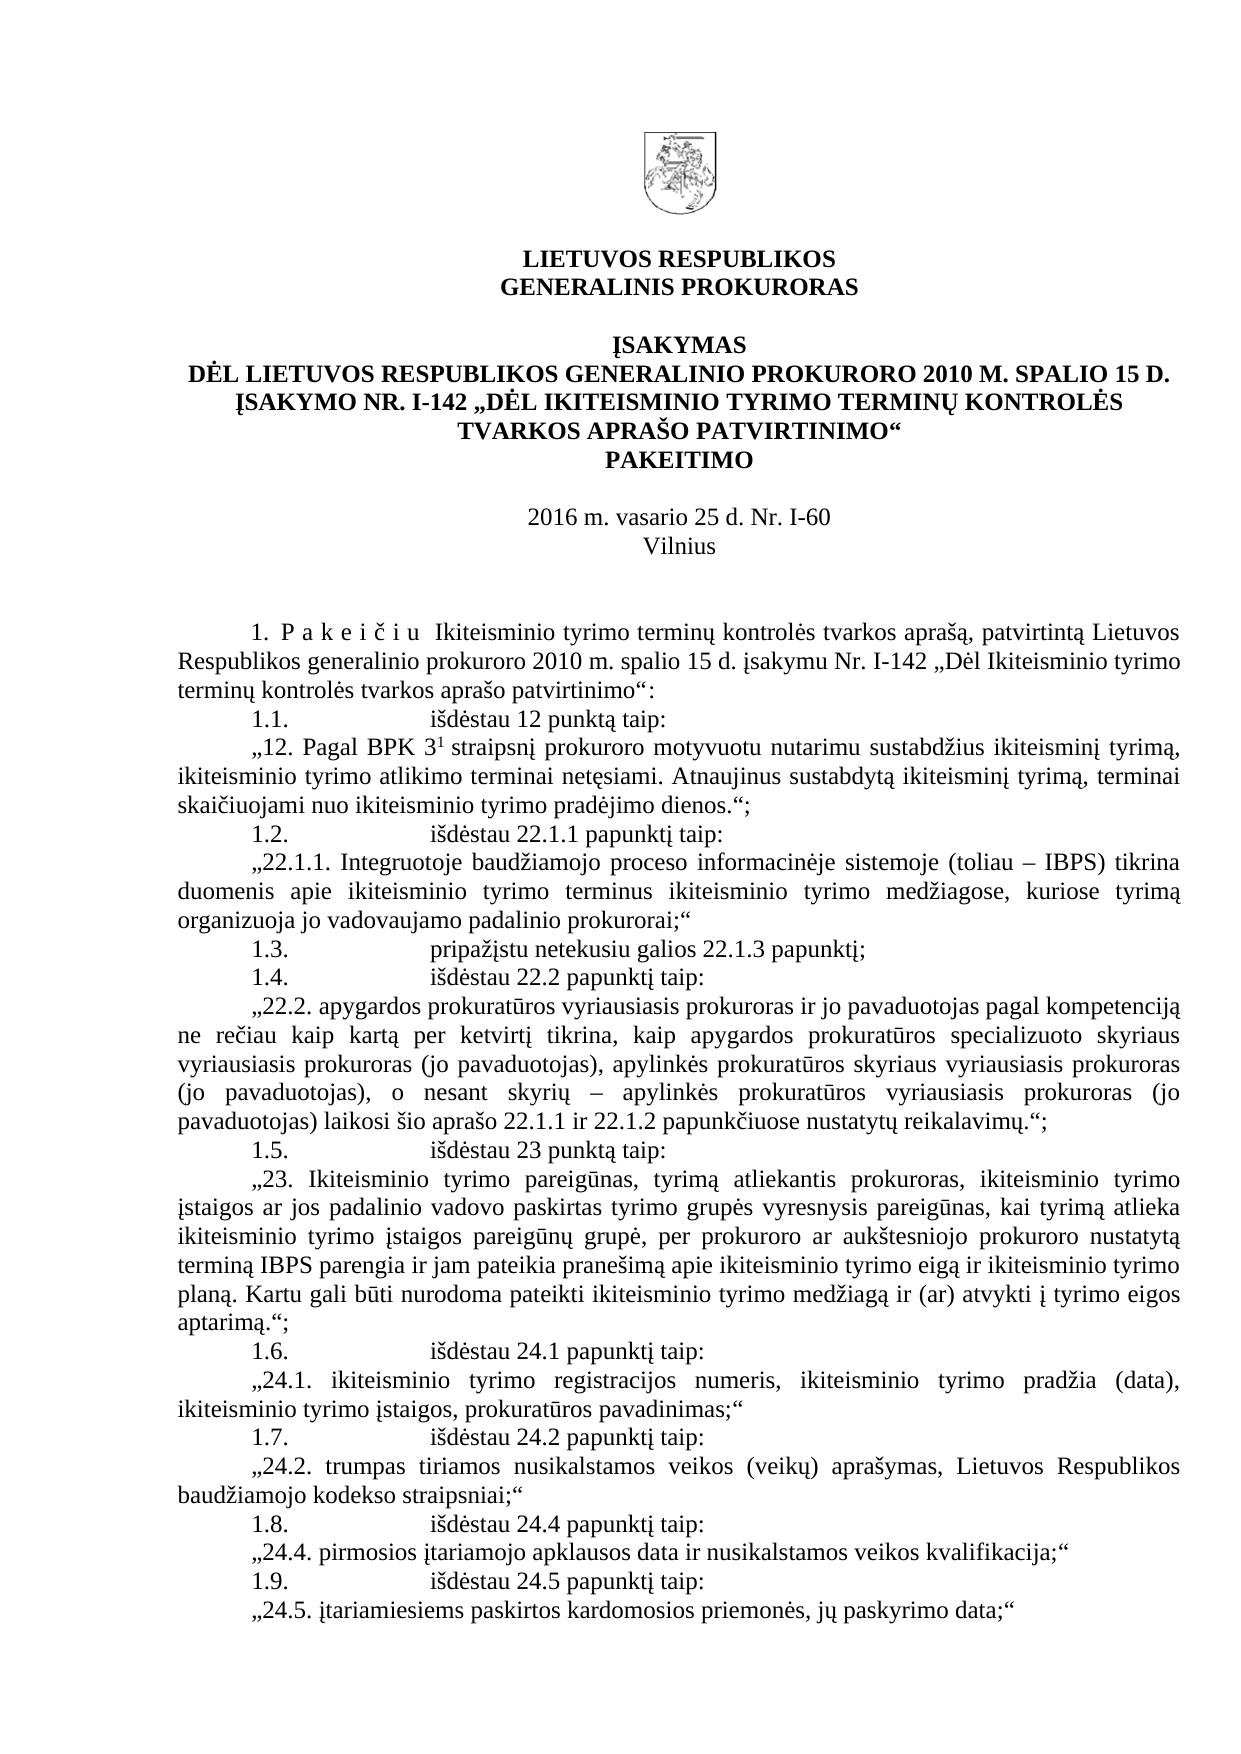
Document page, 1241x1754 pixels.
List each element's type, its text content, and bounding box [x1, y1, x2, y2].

text „24.1. ikiteisminio tyrimo registracijos numeris, ikiteisminio tyrimo pradžia (data), ikiteisminio tyrimo įstaigos, prokuratūros pavadinimas;“ [177, 1365, 1181, 1422]
text „24.4. pirmosios įtariamojo apklausos data ir nusikalstamos veikos kvalifikacija;“ [177, 1537, 1181, 1566]
text „12. Pagal BPK 31 straipsnį prokuroro motyvuotu nutarimu sustabdžius ikiteisminį tyrimą, ikiteisminio tyrimo atlikimo terminai netęsiami. Atnaujinus sustabdytą ikiteisminį tyrimą, terminai skaičiuojami nuo ikiteisminio tyrimo pradėjimo dienos.“; [177, 732, 1181, 819]
text 1.4. išdėstau 22.2 papunktį taip: [251, 962, 1181, 991]
text „24.5. įtariamiesiems paskirtos kardomosios priemonės, jų paskyrimo data;“ [177, 1595, 1181, 1624]
text PAKEITIMO [177, 445, 1181, 474]
text 1.3. pripažįstu netekusiu galios 22.1.3 papunktį; [251, 934, 1181, 962]
text „24.2. trumpas tiriamos nusikalstamos veikos (veikų) aprašymas, Lietuvos Respublikos baudžiamojo kodekso straipsniai;“ [177, 1451, 1181, 1509]
text 1.9. išdėstau 24.5 papunktį taip: [251, 1566, 1181, 1595]
text LIETUVOS RESPUBLIKOS [177, 244, 1181, 272]
text 1.8. išdėstau 24.4 papunktį taip: [251, 1509, 1181, 1537]
text 1.2. išdėstau 22.1.1 papunktį taip: [251, 819, 1181, 847]
text 1.6. išdėstau 24.1 papunktį taip: [251, 1336, 1181, 1365]
text DĖL LIETUVOS RESPUBLIKOS GENERALINIO PROKURORO 2010 M. SPALIO 15 D. ĮSAKYMO NR. I-142 „DĖL IKITEISMINIO TYRIMO TERMINŲ KONTROLĖS TVARKOS APRAŠO PATVIRTINIMO“ [177, 359, 1181, 445]
text 2016 m. vasario 25 d. Nr. I-60 [177, 502, 1181, 531]
text „23. Ikiteisminio tyrimo pareigūnas, tyrimą atliekantis prokuroras, ikiteisminio tyrimo įstaigos ar jos padalinio vadovo paskirtas tyrimo grupės vyresnysis pareigūnas, kai tyrimą atlieka ikiteisminio tyrimo įstaigos pareigūnų grupė, per prokuroro ar aukštesniojo prokuroro nustatytą terminą IBPS parengia ir jam pateikia pranešimą apie ikiteisminio tyrimo eigą ir ikiteisminio tyrimo planą. Kartu gali būti nurodoma pateikti ikiteisminio tyrimo medžiagą ir (ar) atvykti į tyrimo eigos aptarimą.“; [177, 1164, 1181, 1336]
text ĮSAKYMAS [177, 330, 1181, 359]
text Vilnius [177, 531, 1181, 560]
text „22.1.1. Integruotoje baudžiamojo proceso informacinėje sistemoje (toliau – IBPS) tikrina duomenis apie ikiteisminio tyrimo terminus ikiteisminio tyrimo medžiagose, kuriose tyrimą organizuoja jo vadovaujamo padalinio prokurorai;“ [177, 847, 1181, 934]
text „22.2. apygardos prokuratūros vyriausiasis prokuroras ir jo pavaduotojas pagal kompetenciją ne rečiau kaip kartą per ketvirtį tikrina, kaip apygardos prokuratūros specializuoto skyriaus vyriausiasis prokuroras (jo pavaduotojas), apylinkės prokuratūros skyriaus vyriausiasis prokuroras (jo pavaduotojas), o nesant skyrių – apylinkės prokuratūros vyriausiasis prokuroras (jo pavaduotojas) laikosi šio aprašo 22.1.1 ir 22.1.2 papunkčiuose nustatytų reikalavimų.“; [177, 991, 1181, 1135]
text GENERALINIS PROKURORAS [177, 272, 1181, 301]
text 1.1. išdėstau 12 punktą taip: [251, 704, 1181, 732]
text 1.7. išdėstau 24.2 papunktį taip: [251, 1422, 1181, 1451]
text 1.5. išdėstau 23 punktą taip: [251, 1135, 1181, 1164]
text 1. P a k e i č i u Ikiteisminio tyrimo terminų kontrolės tvarkos aprašą, patvirtintą Lietuvos Respublikos generalinio prokuroro 2010 m. spalio 15 d. įsakymu Nr. I-142 „Dėl Ikiteisminio tyrimo terminų kontrolės tvarkos aprašo patvirtinimo“: [177, 617, 1181, 704]
